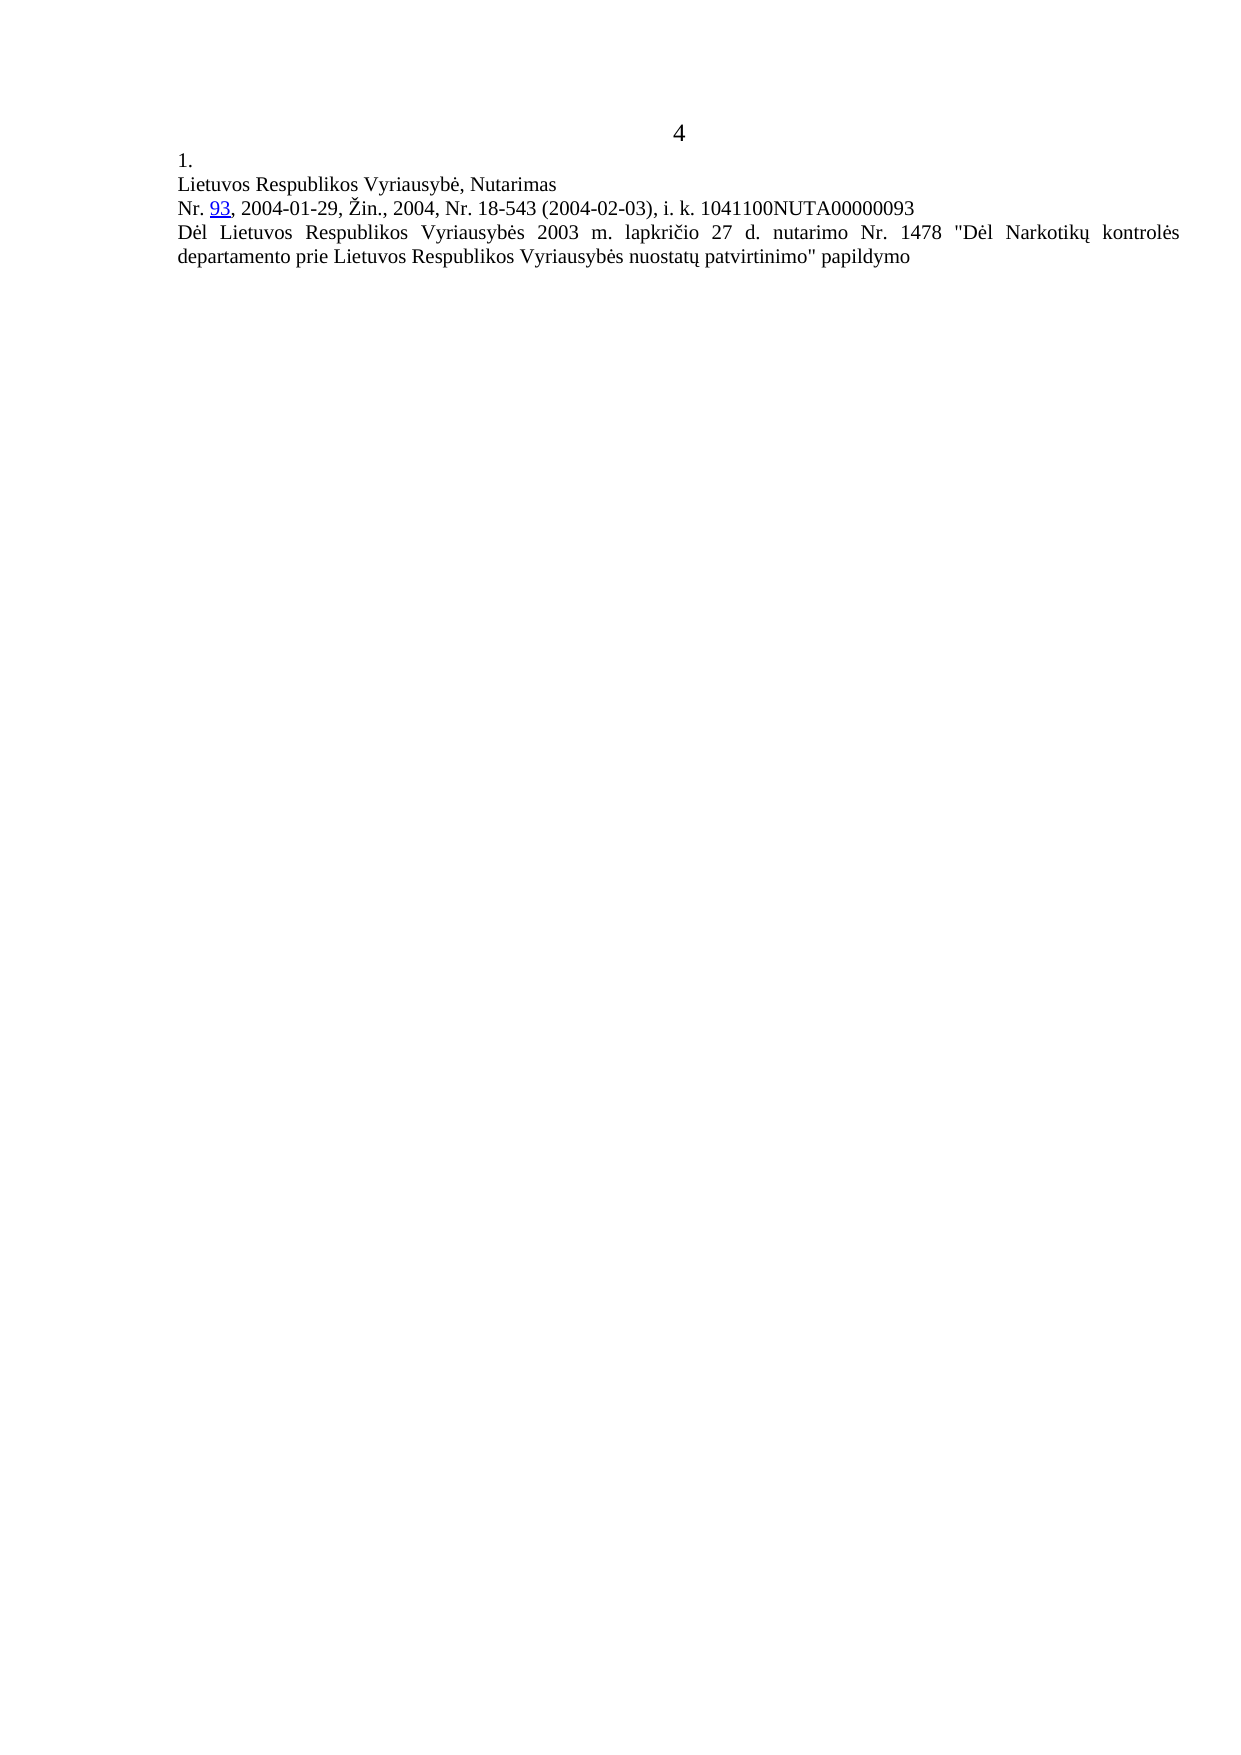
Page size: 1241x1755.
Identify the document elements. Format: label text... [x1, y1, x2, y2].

text Lietuvos Respublikos Vyriausybė, Nutarimas [177, 172, 1181, 196]
text Dėl Lietuvos Respublikos Vyriausybės 2003 m. lapkričio 27 d. nutarimo Nr. 1478 "Dėl Narkotikų kontrolės departamento prie Lietuvos Respublikos Vyriausybės nuostatų patvirtinimo" papildymo [177, 220, 1181, 268]
text 1. [177, 148, 1181, 172]
text Nr. 93, 2004-01-29, Žin., 2004, Nr. 18-543 (2004-02-03), i. k. 1041100NUTA00000093 [177, 196, 1181, 220]
